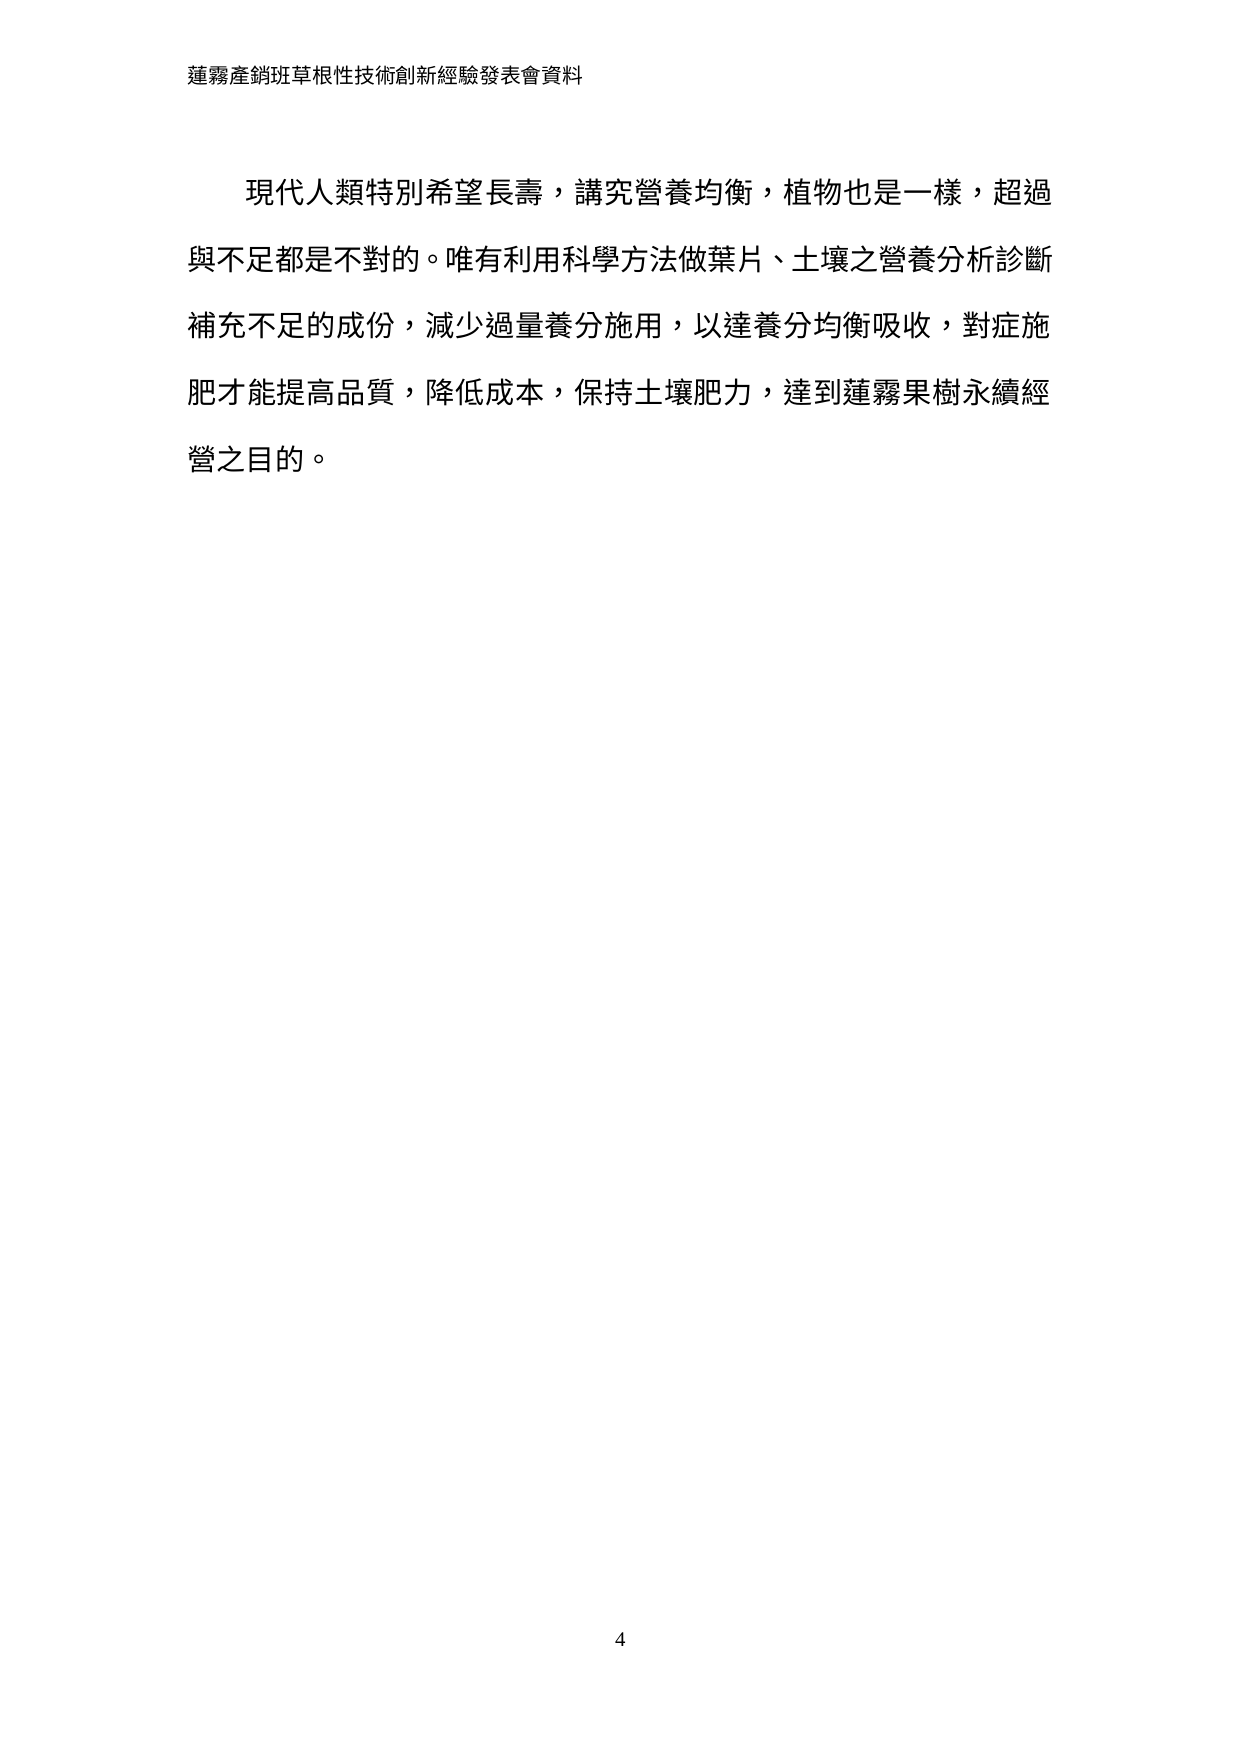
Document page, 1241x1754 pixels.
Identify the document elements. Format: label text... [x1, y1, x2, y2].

text 現代人類特別希望長壽，講究營養均衡，植物也是一樣，超過與不足都是不對的。唯有利用科學方法做葉片、土壤之營養分析診斷，補充不足的成份，減少過量養分施用，以達養分均衡吸收，對症施肥才能提高品質，降低成本，保持土壤肥力，達到蓮霧果樹永續經營之目的。 [187, 150, 1053, 483]
